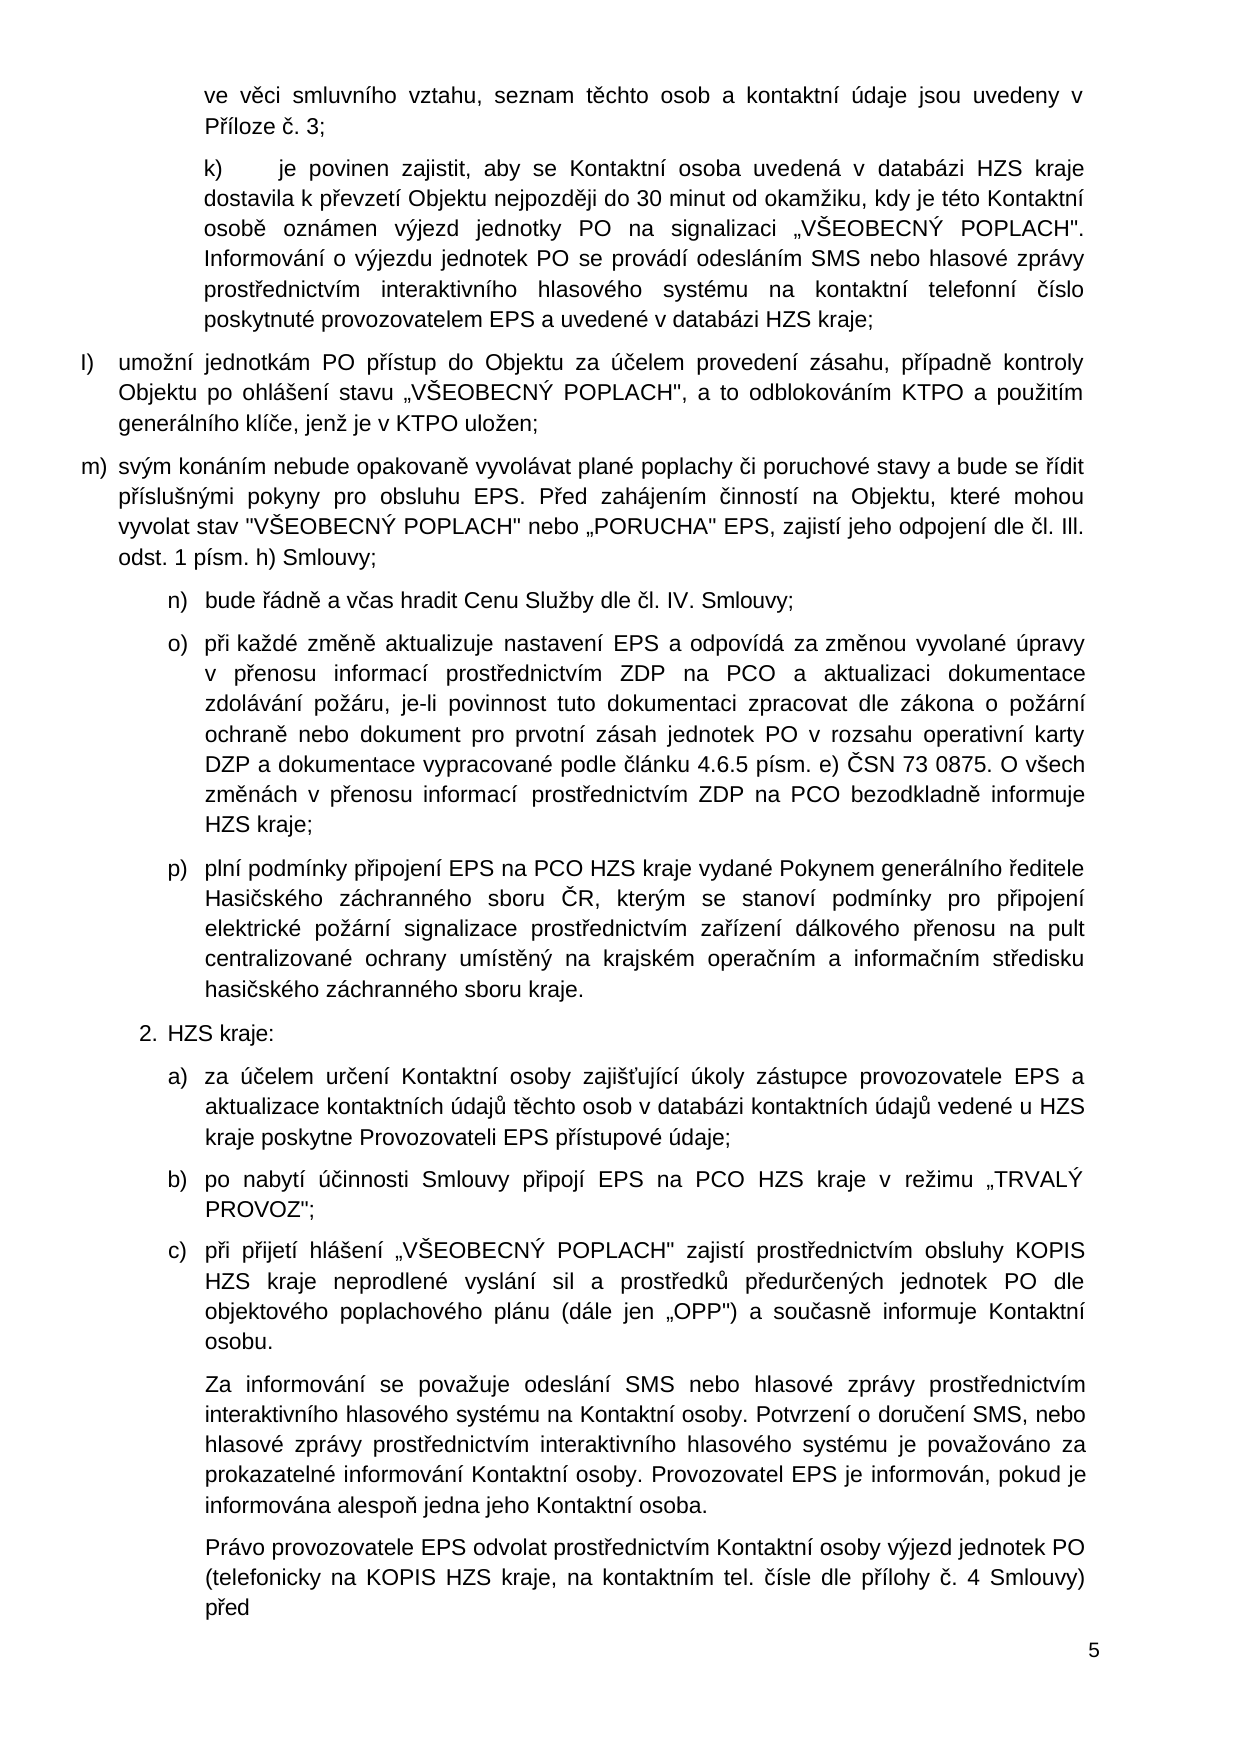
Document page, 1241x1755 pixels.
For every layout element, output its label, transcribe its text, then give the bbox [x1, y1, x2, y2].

list umožní jednotkám PO přístup do Objektu za účelem provedení zásahu, případně kontroly Objektu po ohlášení stavu „VŠEOBECNÝ POPLACH", a to odblokováním KTPO a použitím generálního klíče, jenž je v KTPO uložen; [80, 349, 1084, 436]
list za účelem určení Kontaktní osoby zajišťující úkoly zástupce provozovatele EPS a aktualizace kontaktních údajů těchto osob v databázi kontaktních údajů vedené u HZS kraje poskytne Provozovateli EPS přístupové údaje; [168, 1063, 1085, 1150]
text Za informování se považuje odeslání SMS nebo hlasové zprávy prostřednictvím interaktivního hlasového systému na Kontaktní osoby. Potvrzení o doručení SMS, nebo hlasové zprávy prostřednictvím interaktivního hlasového systému je považováno za prokazatelné informování Kontaktní osoby. Provozovatel EPS je informován, pokud je informována alespoň jedna jeho Kontaktní osoba. [204, 1371, 1086, 1518]
list po nabytí účinnosti Smlouvy připojí EPS na PCO HZS kraje v režimu „TRVALÝ PROVOZ"; [167, 1166, 1083, 1222]
text Právo provozovatele EPS odvolat prostřednictvím Kontaktní osoby výjezd jednotek PO (telefonicky na KOPIS HZS kraje, na kontaktním tel. čísle dle přílohy č. 4 Smlouvy) před [205, 1533, 1086, 1620]
text ve věci smluvního vztahu, seznam těchto osob a kontaktní údaje jsou uvedeny v Příloze č. 3; [204, 82, 1083, 139]
list při přijetí hlášení „VŠEOBECNÝ POPLACH" zajistí prostřednictvím obsluhy KOPIS HZS kraje neprodlené vyslání sil a prostředků předurčených jednotek PO dle objektového poplachového plánu (dále jen „OPP") a současně informuje Kontaktní osobu. [168, 1237, 1085, 1354]
list HZS kraje: [139, 1020, 1167, 1047]
list je povinen zajistit, aby se Kontaktní osoba uvedená v databázi HZS kraje dostavila k převzetí Objektu nejpozději do 30 minut od okamžiku, kdy je této Kontaktní osobě oznámen výjezd jednotky PO na signalizaci „VŠEOBECNÝ POPLACH". Informování o výjezdu jednotek PO se provádí odesláním SMS nebo hlasové zprávy prostřednictvím interaktivního hlasového systému na kontaktní telefonní číslo poskytnuté provozovatelem EPS a uvedené v databázi HZS kraje; [204, 155, 1084, 332]
list bude řádně a včas hradit Cenu Služby dle čl. IV. Smlouvy; [167, 587, 1167, 613]
list plní podmínky připojení EPS na PCO HZS kraje vydané Pokynem generálního ředitele Hasičského záchranného sboru ČR, kterým se stanoví podmínky pro připojení elektrické požární signalizace prostřednictvím zařízení dálkového přenosu na pult centralizované ochrany umístěný na krajském operačním a informačním středisku hasičského záchranného sboru kraje. [167, 855, 1085, 1002]
list při každé změně aktualizuje nastavení EPS a odpovídá za změnou vyvolané úpravy v přenosu informací prostřednictvím ZDP na PCO a aktualizaci dokumentace zdolávání požáru, je-li povinnost tuto dokumentaci zpracovat dle zákona o požární ochraně nebo dokument pro prvotní zásah jednotek PO v rozsahu operativní karty DZP a dokumentace vypracované podle článku 4.6.5 písm. e) ČSN 73 0875. O všech změnách v přenosu informací prostřednictvím ZDP na PCO bezodkladně informuje HZS kraje; [168, 630, 1085, 837]
list svým konáním nebude opakovaně vyvolávat plané poplachy či poruchové stavy a bude se řídit příslušnými pokyny pro obsluhu EPS. Před zahájením činností na Objektu, které mohou vyvolat stav "VŠEOBECNÝ POPLACH" nebo „PORUCHA" EPS, zajistí jeho odpojení dle čl. Ill. odst. 1 písm. h) Smlouvy; [81, 453, 1084, 570]
